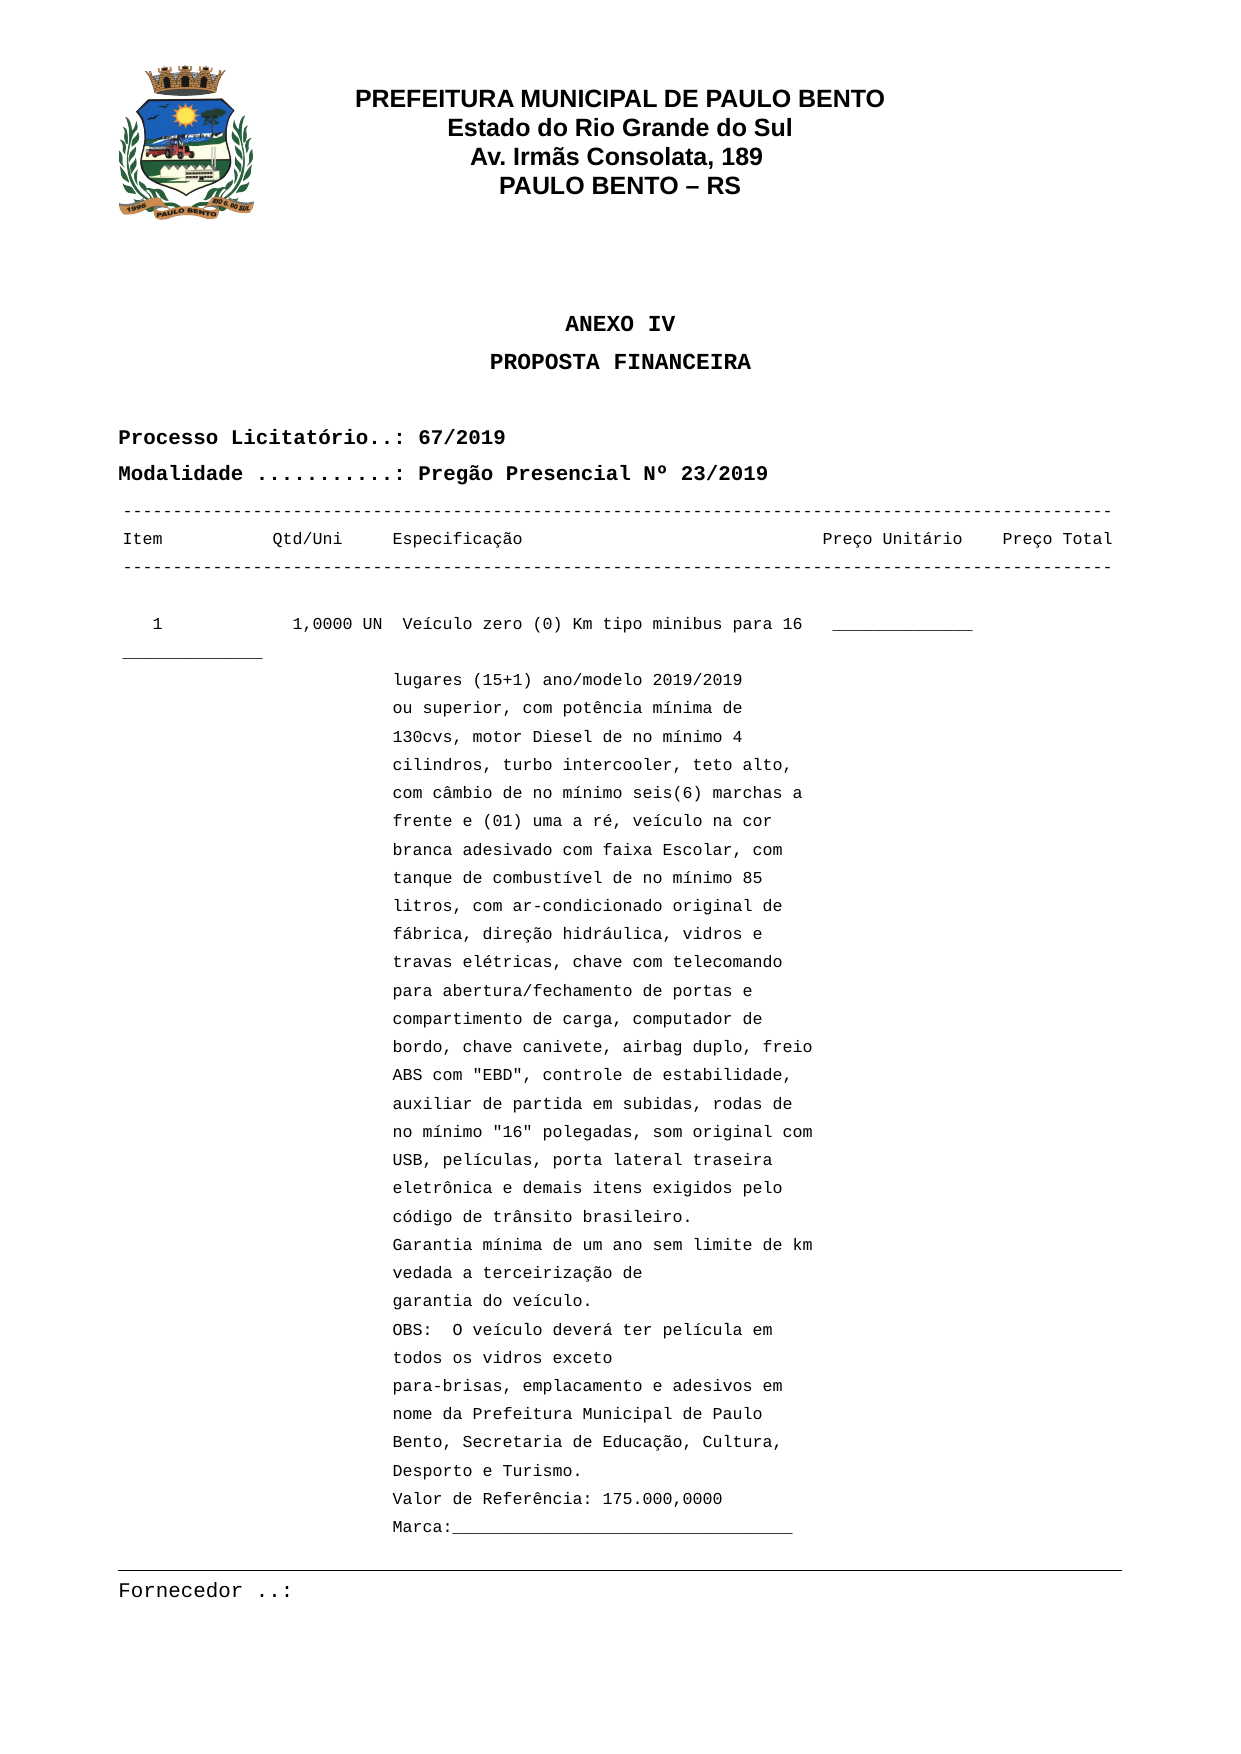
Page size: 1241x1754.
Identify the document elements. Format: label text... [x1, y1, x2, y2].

text ANEXO IV [118, 312, 1122, 338]
text Fornecedor ..: [118, 1579, 1122, 1603]
text PROPOSTA FINANCEIRA [118, 350, 1122, 376]
text --------------------------------------------------------------------------------------------------- Item Qtd/Uni Especificação Preço Unitário Preço Total --------------------------------------------------------------------------------------------------- 1 1,0000 UN Veículo zero (0) Km tipo minibus para 16 ______________ ______________ lugares (15+1) ano/modelo 2019/2019 ou superior, com potência mínima de 130cvs, motor Diesel de no mínimo 4 cilindros, turbo intercooler, teto alto, com câmbio de no mínimo seis(6) marchas a frente e (01) uma a ré, veículo na cor branca adesivado com faixa Escolar, com tanque de combustível de no mínimo 85 litros, com ar-condicionado original de fábrica, direção hidráulica, vidros e travas elétricas, chave com telecomando para abertura/fechamento de portas e compartimento de carga, computador de bordo, chave canivete, airbag duplo, freio ABS com "EBD", controle de estabilidade, auxiliar de partida em subidas, rodas de no mínimo "16" polegadas, som original com USB, películas, porta lateral traseira eletrônica e demais itens exigidos pelo código de trânsito brasileiro. Garantia mínima de um ano sem limite de km vedada a terceirização de garantia do veículo. OBS: O veículo deverá ter película em todos os vidros exceto para-brisas, emplacamento e adesivos em nome da Prefeitura Municipal de Paulo Bento, Secretaria de Educação, Cultura, Desporto e Turismo. Valor de Referência: 175.000,0000 Marca:__________________________________ [118, 498, 1122, 1570]
text Processo Licitatório..: 67/2019 [118, 427, 1122, 451]
text Modalidade ...........: Pregão Presencial Nº 23/2019 [118, 463, 1122, 486]
picture [118, 65, 254, 220]
